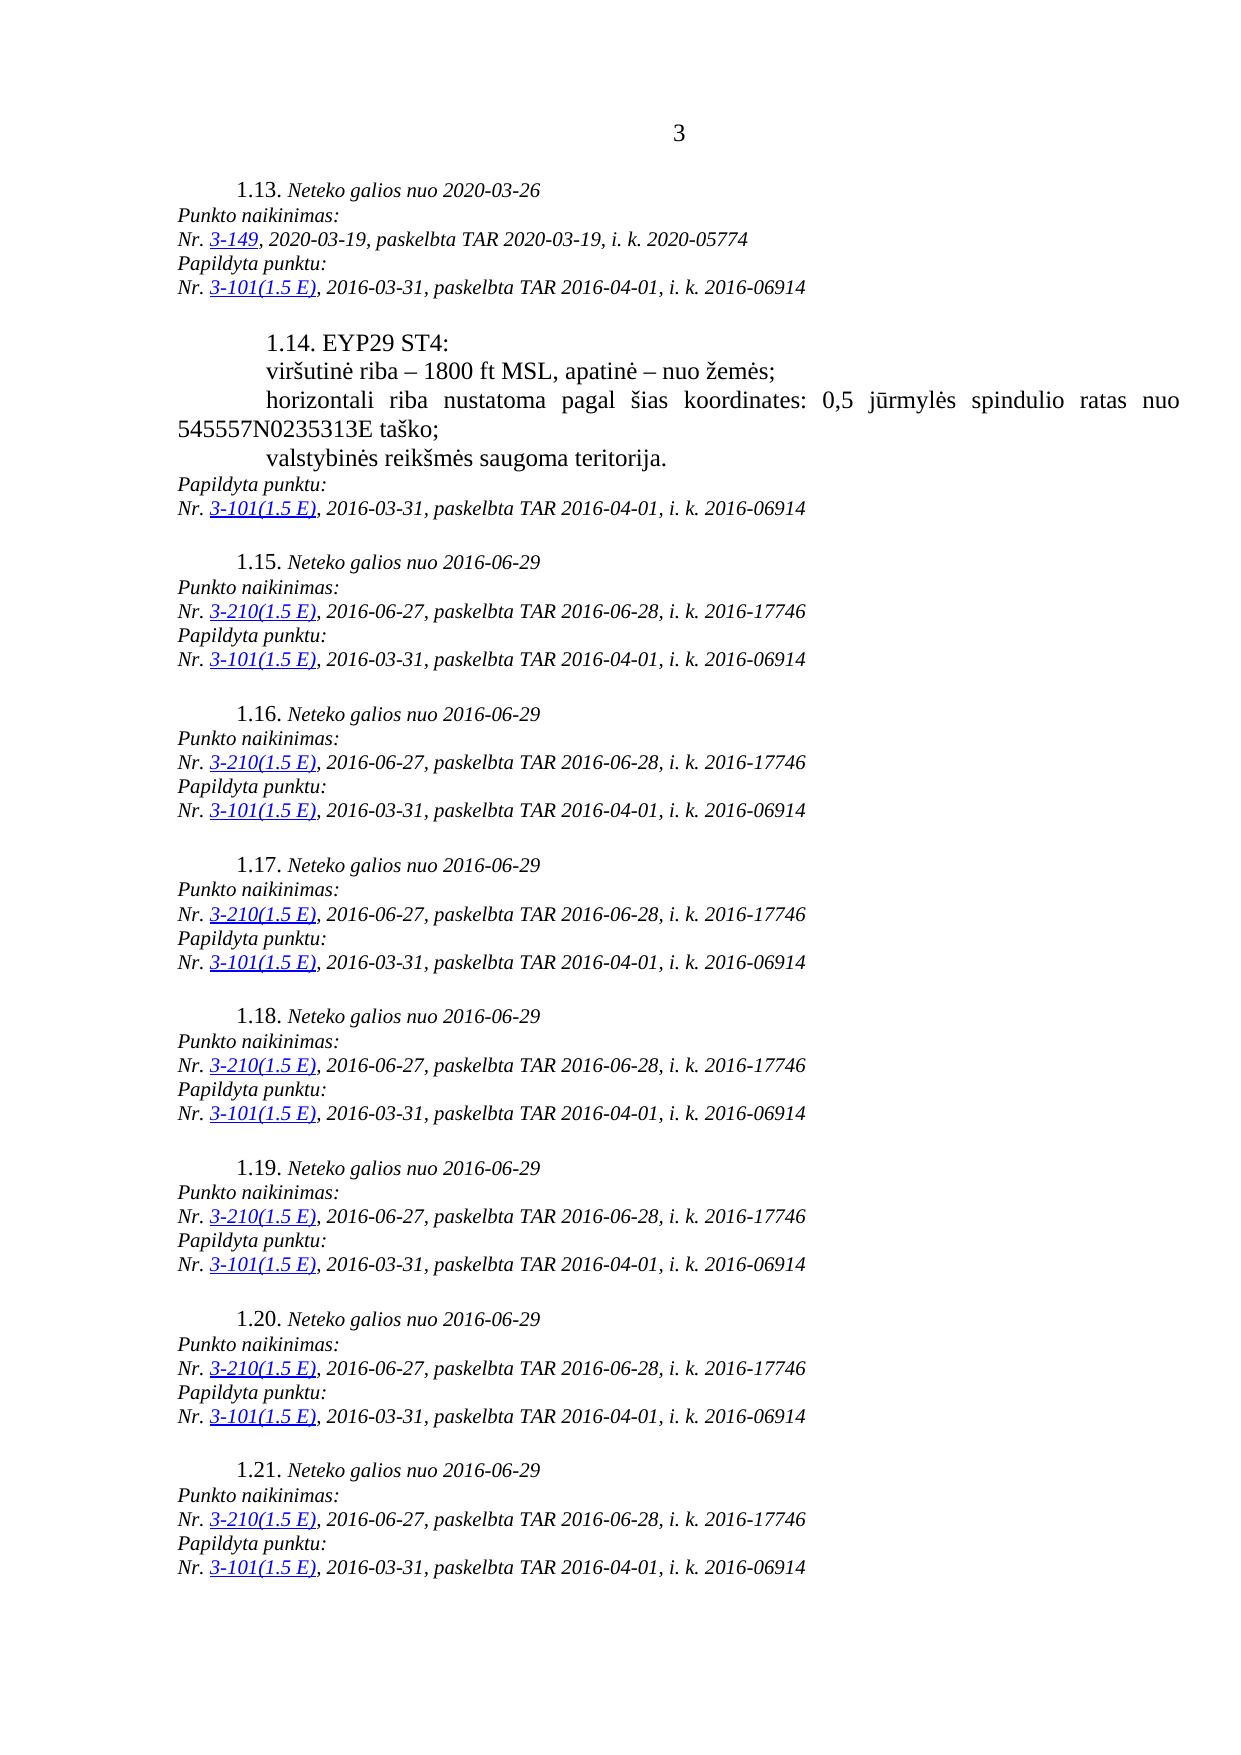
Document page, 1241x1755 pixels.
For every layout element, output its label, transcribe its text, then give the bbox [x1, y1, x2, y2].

text Nr. 3-101(1.5 E), 2016-03-31, paskelbta TAR 2016-04-01, i. k. 2016-06914 [177, 1555, 1181, 1579]
text Punkto naikinimas: [177, 203, 1181, 227]
text Punkto naikinimas: [177, 1029, 1181, 1053]
text 1.19. Neteko galios nuo 2016-06-29 [177, 1154, 1181, 1180]
text Nr. 3-101(1.5 E), 2016-03-31, paskelbta TAR 2016-04-01, i. k. 2016-06914 [177, 1404, 1181, 1428]
text Papildyta punktu: [177, 1531, 1181, 1555]
text Papildyta punktu: [177, 1077, 1181, 1101]
text Nr. 3-210(1.5 E), 2016-06-27, paskelbta TAR 2016-06-28, i. k. 2016-17746 [177, 1204, 1181, 1228]
text 1.14. EYP29 ST4: [177, 328, 1181, 356]
text Nr. 3-210(1.5 E), 2016-06-27, paskelbta TAR 2016-06-28, i. k. 2016-17746 [177, 1053, 1181, 1077]
text 1.20. Neteko galios nuo 2016-06-29 [177, 1305, 1181, 1331]
text Punkto naikinimas: [177, 575, 1181, 599]
text Punkto naikinimas: [177, 726, 1181, 750]
text 1.15. Neteko galios nuo 2016-06-29 [177, 548, 1181, 575]
text Papildyta punktu: [177, 1228, 1181, 1252]
text Nr. 3-210(1.5 E), 2016-06-27, paskelbta TAR 2016-06-28, i. k. 2016-17746 [177, 599, 1181, 623]
text Nr. 3-101(1.5 E), 2016-03-31, paskelbta TAR 2016-04-01, i. k. 2016-06914 [177, 647, 1181, 671]
text Punkto naikinimas: [177, 877, 1181, 901]
text 1.18. Neteko galios nuo 2016-06-29 [177, 1002, 1181, 1029]
text Punkto naikinimas: [177, 1483, 1181, 1507]
text Papildyta punktu: [177, 251, 1181, 275]
text valstybinės reikšmės saugoma teritorija. [177, 443, 1181, 471]
text viršutinė riba – 1800 ft MSL, apatinė – nuo žemės; [177, 356, 1181, 385]
text Nr. 3-101(1.5 E), 2016-03-31, paskelbta TAR 2016-04-01, i. k. 2016-06914 [177, 798, 1181, 822]
text Papildyta punktu: [177, 926, 1181, 949]
text Nr. 3-101(1.5 E), 2016-03-31, paskelbta TAR 2016-04-01, i. k. 2016-06914 [177, 1101, 1181, 1125]
text 1.16. Neteko galios nuo 2016-06-29 [177, 700, 1181, 726]
text Papildyta punktu: [177, 1379, 1181, 1404]
text Nr. 3-210(1.5 E), 2016-06-27, paskelbta TAR 2016-06-28, i. k. 2016-17746 [177, 901, 1181, 926]
text 1.21. Neteko galios nuo 2016-06-29 [177, 1456, 1181, 1483]
text Papildyta punktu: [177, 774, 1181, 798]
text 1.17. Neteko galios nuo 2016-06-29 [177, 851, 1181, 877]
text Papildyta punktu: [177, 471, 1181, 496]
text Nr. 3-101(1.5 E), 2016-03-31, paskelbta TAR 2016-04-01, i. k. 2016-06914 [177, 949, 1181, 974]
text Nr. 3-101(1.5 E), 2016-03-31, paskelbta TAR 2016-04-01, i. k. 2016-06914 [177, 496, 1181, 519]
text Nr. 3-210(1.5 E), 2016-06-27, paskelbta TAR 2016-06-28, i. k. 2016-17746 [177, 750, 1181, 774]
text Nr. 3-101(1.5 E), 2016-03-31, paskelbta TAR 2016-04-01, i. k. 2016-06914 [177, 1252, 1181, 1276]
text Nr. 3-101(1.5 E), 2016-03-31, paskelbta TAR 2016-04-01, i. k. 2016-06914 [177, 275, 1181, 299]
text Papildyta punktu: [177, 623, 1181, 647]
text Punkto naikinimas: [177, 1331, 1181, 1356]
text Nr. 3-210(1.5 E), 2016-06-27, paskelbta TAR 2016-06-28, i. k. 2016-17746 [177, 1356, 1181, 1379]
text Punkto naikinimas: [177, 1180, 1181, 1204]
text Nr. 3-210(1.5 E), 2016-06-27, paskelbta TAR 2016-06-28, i. k. 2016-17746 [177, 1507, 1181, 1531]
text 1.13. Neteko galios nuo 2020-03-26 [177, 176, 1181, 203]
text horizontali riba nustatoma pagal šias koordinates: 0,5 jūrmylės spindulio ratas nuo 545557N0235313E taško; [177, 385, 1181, 443]
text Nr. 3-149, 2020-03-19, paskelbta TAR 2020-03-19, i. k. 2020-05774 [177, 227, 1181, 251]
